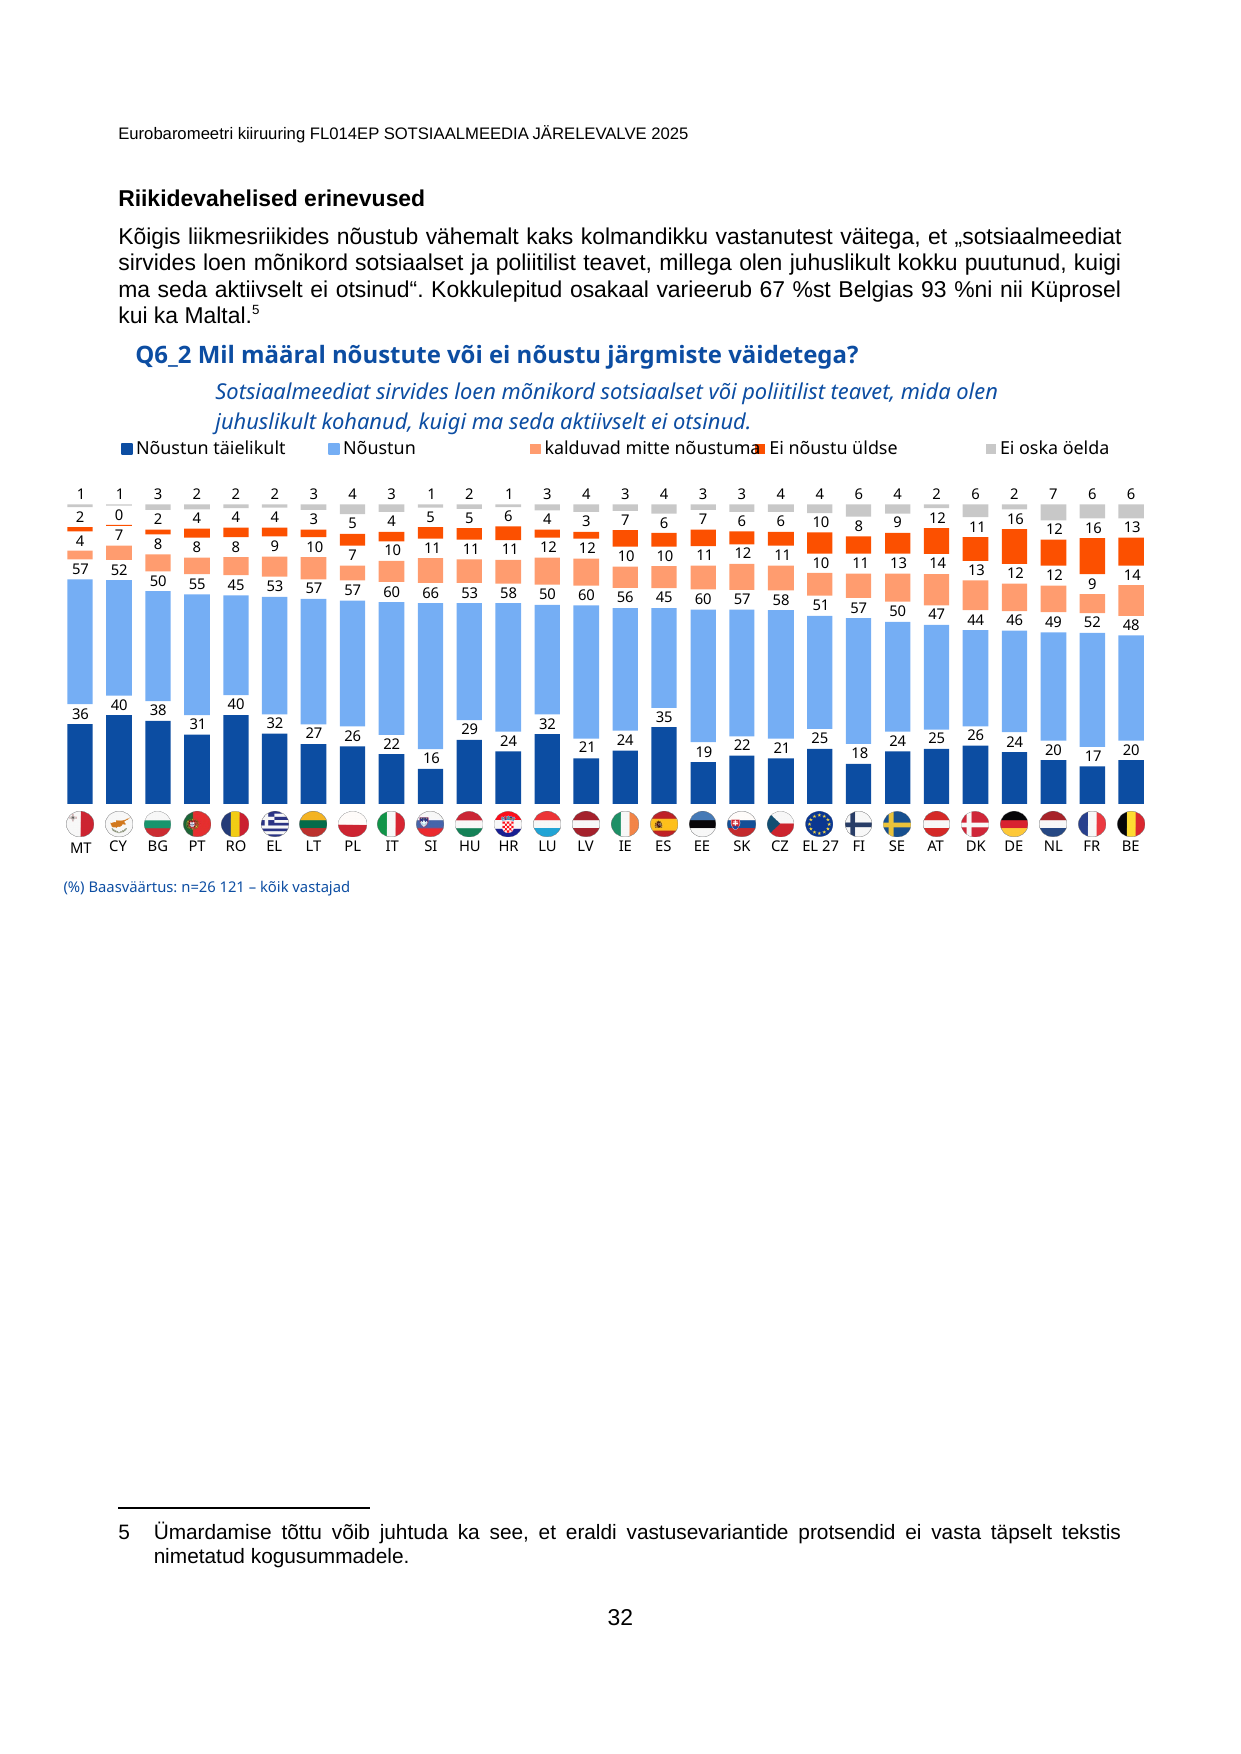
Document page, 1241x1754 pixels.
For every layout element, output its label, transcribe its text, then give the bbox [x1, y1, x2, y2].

text Ümardamise tõttu võib juhtuda ka see, et eraldi vastusevariantide protsendid ei vasta täpselt tekstis nimetatud kogusummadele. [118, 1520, 1122, 1568]
picture [66, 811, 94, 837]
picture [338, 811, 367, 837]
picture [1117, 811, 1145, 837]
picture [805, 811, 833, 837]
picture [416, 811, 444, 837]
picture [299, 811, 327, 837]
picture [377, 811, 405, 837]
picture [533, 811, 561, 837]
picture [1078, 811, 1106, 837]
text Riikidevahelised erinevused [118, 184, 1122, 211]
picture [611, 811, 639, 837]
picture [883, 811, 911, 837]
picture [183, 811, 211, 837]
picture [689, 811, 716, 837]
picture [727, 811, 756, 837]
text Kõigis liikmesriikides nõustub vähemalt kaks kolmandikku vastanutest väitega, et „sotsiaalmeediat sirvides loen mõnikord sotsiaalset ja poliitilist teavet, millega olen juhuslikult kokku puutunud, kuigi ma seda aktiivselt ei otsinud“. Kokkulepitud osakaal varieerub 67 %st Belgias 93 %ni nii Küprosel kui ka Maltal. [118, 223, 1122, 328]
picture [105, 811, 133, 837]
picture [1039, 811, 1067, 837]
picture [923, 811, 950, 837]
picture [572, 811, 600, 837]
picture [144, 811, 171, 837]
picture [961, 811, 989, 837]
picture [261, 811, 289, 837]
picture [1000, 811, 1028, 837]
picture [767, 811, 794, 837]
picture [494, 811, 522, 837]
picture [221, 811, 249, 837]
picture [650, 811, 678, 837]
picture [455, 811, 483, 837]
picture [845, 811, 872, 837]
